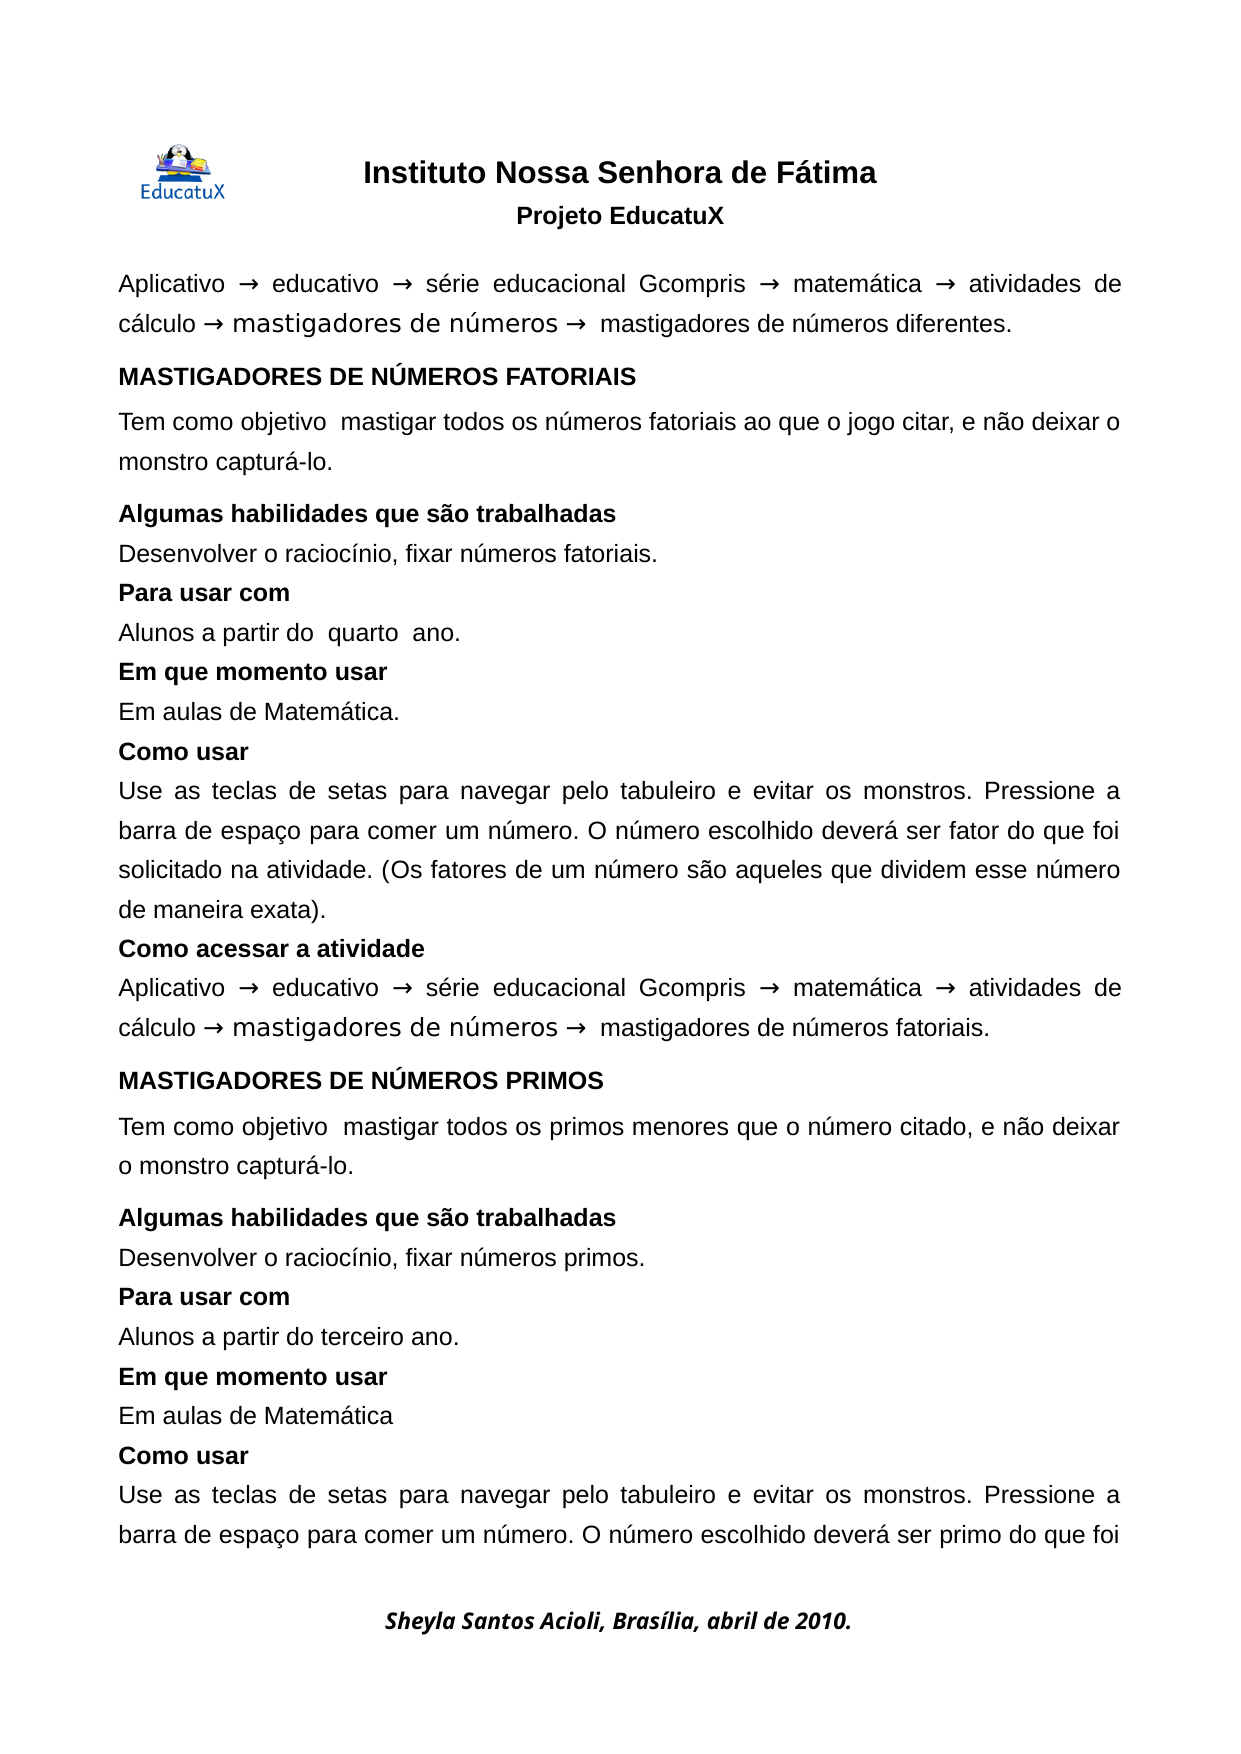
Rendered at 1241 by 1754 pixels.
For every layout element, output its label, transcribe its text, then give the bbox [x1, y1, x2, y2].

text Algumas habilidades que são trabalhadas [118, 488, 1122, 528]
text Como usar [118, 726, 1122, 765]
text Como acessar a atividade [118, 924, 1122, 963]
text Desenvolver o raciocínio, fixar números fatoriais. [118, 528, 1122, 567]
text Use as teclas de setas para navegar pelo tabuleiro e evitar os monstros. Pressione a barra de espaço para comer um número. O número escolhido deverá ser fator do que foi solicitado na atividade. (Os fatores de um número são aqueles que dividem esse número de maneira exata). [118, 765, 1122, 924]
text MASTIGADORES DE NÚMEROS FATORIAIS [118, 351, 1122, 390]
text MASTIGADORES DE NÚMEROS PRIMOS [118, 1055, 1122, 1094]
text Aplicativo → educativo → série educacional Gcompris → matemática → atividades de cálculo → mastigadores de números → mastigadores de números diferentes. [118, 259, 1122, 338]
text Use as teclas de setas para navegar pelo tabuleiro e evitar os monstros. Pressione a barra de espaço para comer um número. O número escolhido deverá ser primo do que foi [118, 1469, 1122, 1549]
text Desenvolver o raciocínio, fixar números primos. [118, 1232, 1122, 1272]
text Tem como objetivo mastigar todos os números fatoriais ao que o jogo citar, e não deixar o monstro capturá-lo. [118, 397, 1122, 476]
text Para usar com [118, 1272, 1122, 1311]
text Em aulas de Matemática [118, 1390, 1122, 1430]
text Alunos a partir do quarto ano. [118, 607, 1122, 647]
text Tem como objetivo mastigar todos os primos menores que o número citado, e não deixar o monstro capturá-lo. [118, 1101, 1122, 1180]
text Em aulas de Matemática. [118, 686, 1122, 726]
picture [134, 124, 231, 222]
text Alunos a partir do terceiro ano. [118, 1311, 1122, 1351]
text Para usar com [118, 567, 1122, 607]
text Em que momento usar [118, 647, 1122, 686]
text Em que momento usar [118, 1351, 1122, 1390]
text Aplicativo → educativo → série educacional Gcompris → matemática → atividades de cálculo → mastigadores de números → mastigadores de números fatoriais. [118, 963, 1122, 1042]
text Algumas habilidades que são trabalhadas [118, 1192, 1122, 1232]
text Como usar [118, 1430, 1122, 1469]
